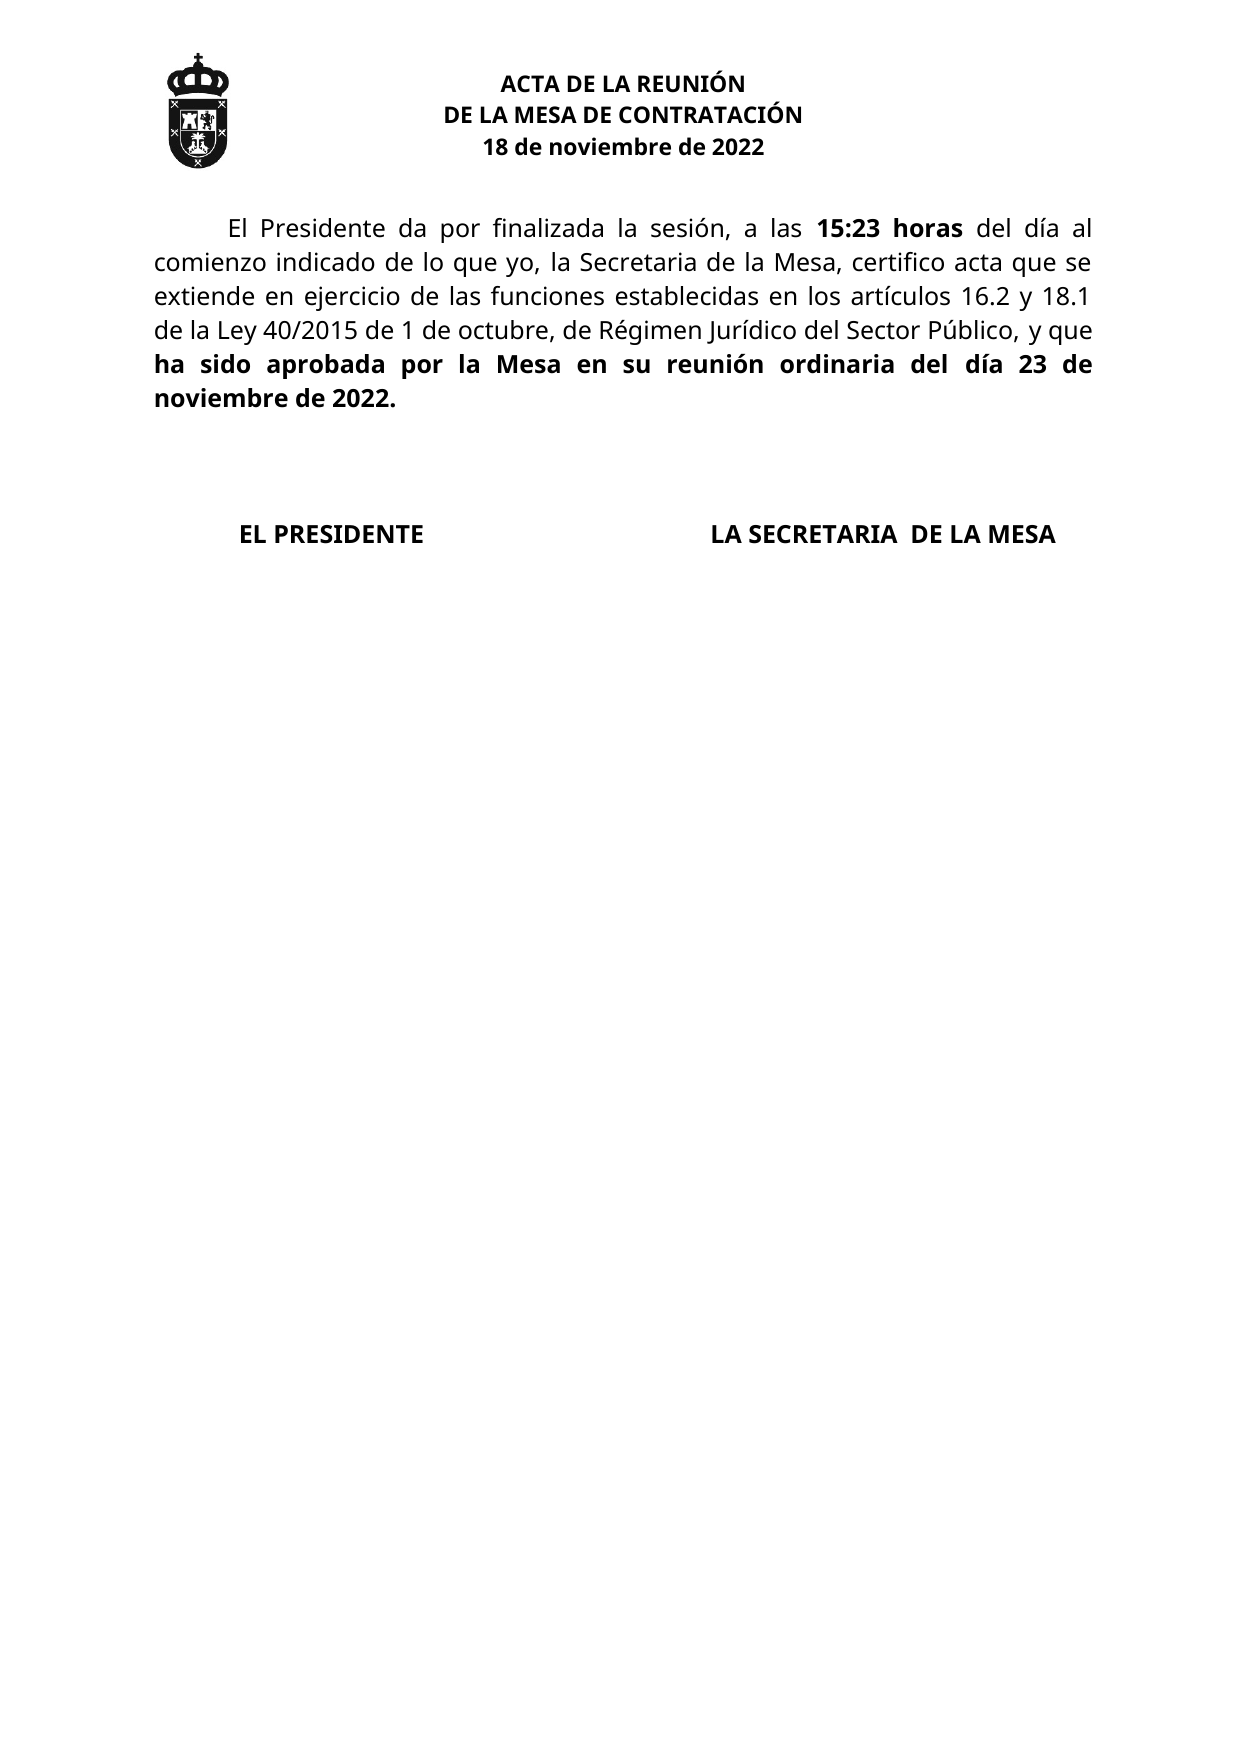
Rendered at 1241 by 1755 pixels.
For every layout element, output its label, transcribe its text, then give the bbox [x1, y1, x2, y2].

picture [164, 50, 231, 171]
table_header EL PRESIDENTE [154, 483, 625, 585]
table_header LA SECRETARIA DE LA MESA [625, 483, 1097, 585]
text El Presidente da por finalizada la sesión, a las 15:23 horas del día al comienzo indicado de lo que yo, la Secretaria de la Mesa, certifico acta que se extiende en ejercicio de las funciones establecidas en los artículos 16.2 y 18.1 de la Ley 40/2015 de 1 de octubre, de Régimen Jurídico del Sector Público, y que ha sido aprobada por la Mesa en su reunión ordinaria del día 23 de noviembre de 2022. [153, 210, 1093, 415]
